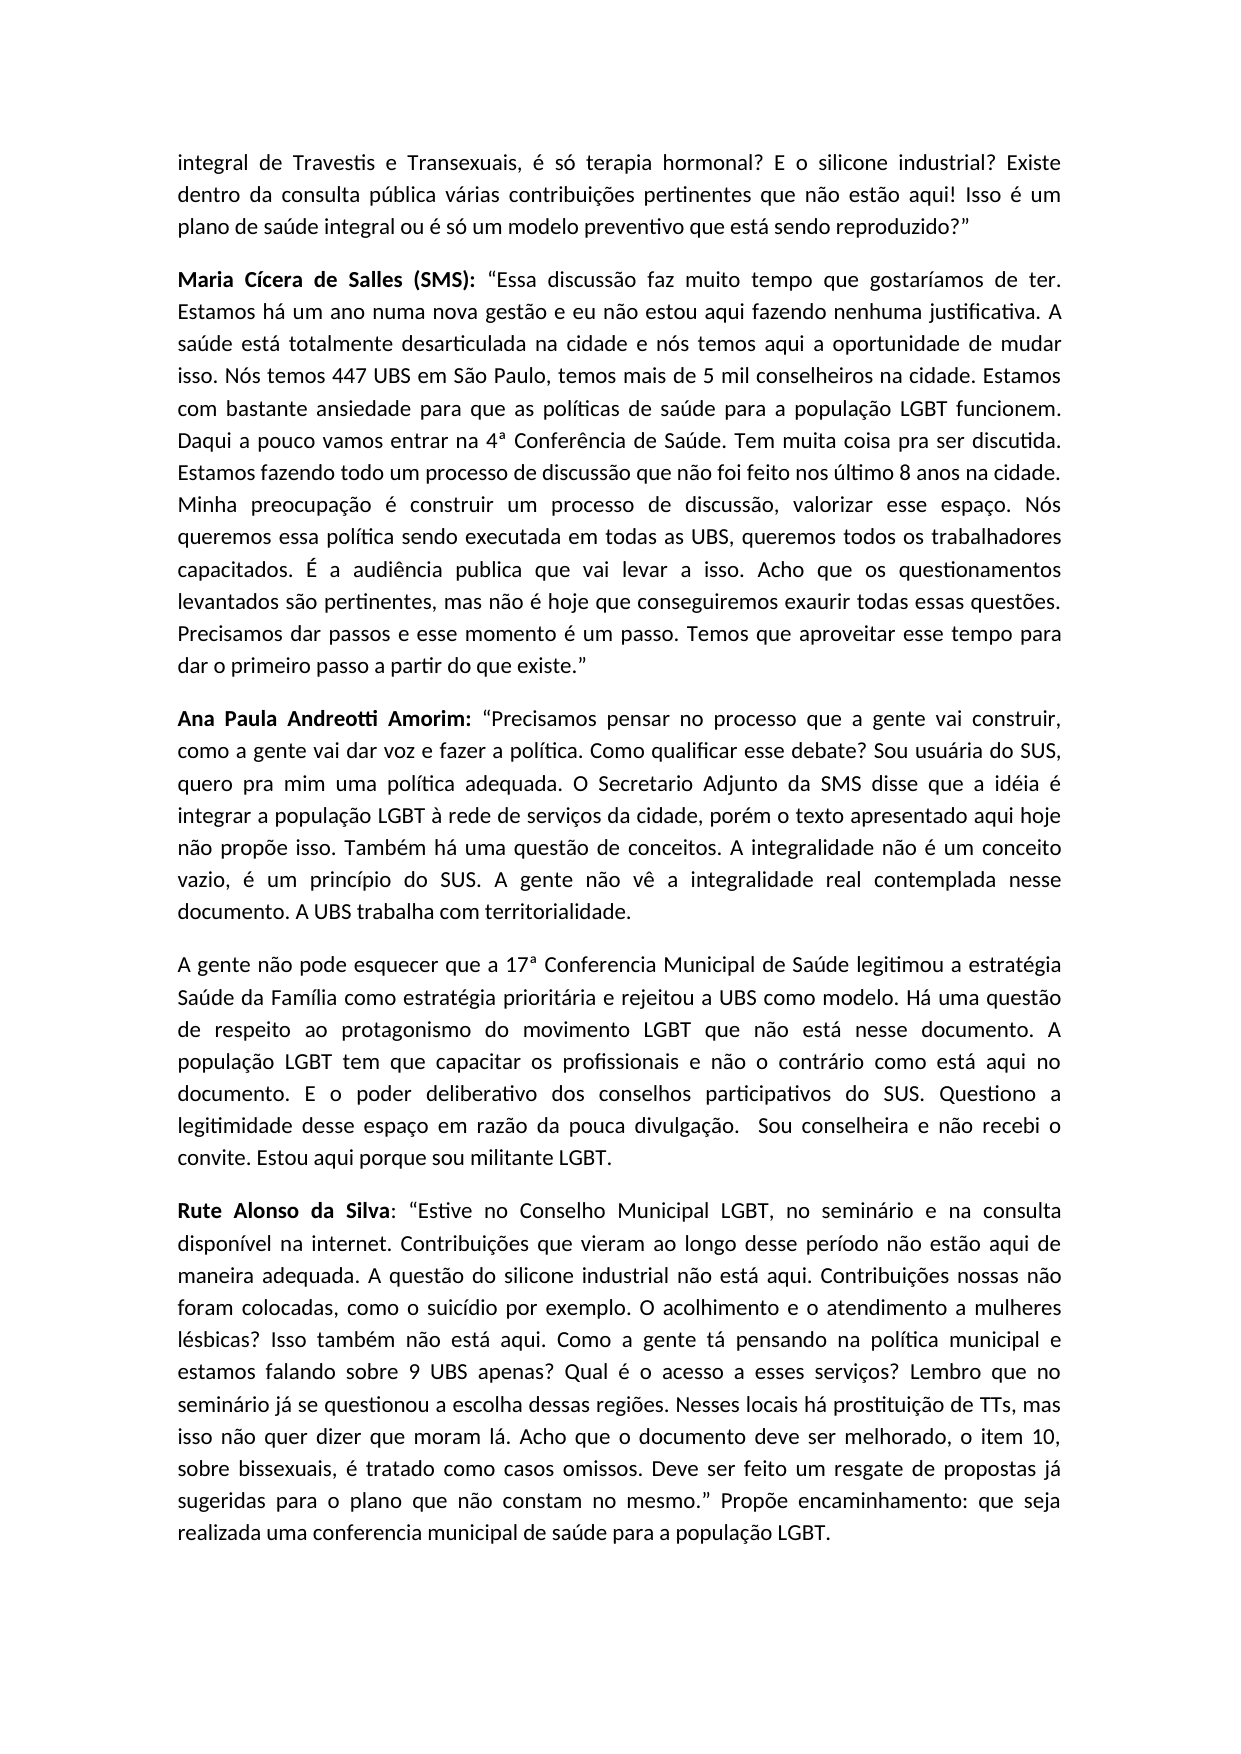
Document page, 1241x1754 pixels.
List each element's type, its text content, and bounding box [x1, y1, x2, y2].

text Ana Paula Andreotti Amorim: “Precisamos pensar no processo que a gente vai construir, como a gente vai dar voz e fazer a política. Como qualificar esse debate? Sou usuária do SUS, quero pra mim uma política adequada. O Secretario Adjunto da SMS disse que a idéia é integrar a população LGBT à rede de serviços da cidade, porém o texto apresentado aqui hoje não propõe isso. Também há uma questão de conceitos. A integralidade não é um conceito vazio, é um princípio do SUS. A gente não vê a integralidade real contemplada nesse documento. A UBS trabalha com territorialidade. [177, 704, 1063, 925]
text Rute Alonso da Silva: “Estive no Conselho Municipal LGBT, no seminário e na consulta disponível na internet. Contribuições que vieram ao longo desse período não estão aqui de maneira adequada. A questão do silicone industrial não está aqui. Contribuições nossas não foram colocadas, como o suicídio por exemplo. O acolhimento e o atendimento a mulheres lésbicas? Isso também não está aqui. Como a gente tá pensando na política municipal e estamos falando sobre 9 UBS apenas? Qual é o acesso a esses serviços? Lembro que no seminário já se questionou a escolha dessas regiões. Nesses locais há prostituição de TTs, mas isso não quer dizer que moram lá. Acho que o documento deve ser melhorado, o item 10, sobre bissexuais, é tratado como casos omissos. Deve ser feito um resgate de propostas já sugeridas para o plano que não constam no mesmo.” Propõe encaminhamento: que seja realizada uma conferencia municipal de saúde para a população LGBT. [177, 1197, 1063, 1546]
text A gente não pode esquecer que a 17ª Conferencia Municipal de Saúde legitimou a estratégia Saúde da Família como estratégia prioritária e rejeitou a UBS como modelo. Há uma questão de respeito ao protagonismo do movimento LGBT que não está nesse documento. A população LGBT tem que capacitar os profissionais e não o contrário como está aqui no documento. E o poder deliberativo dos conselhos participativos do SUS. Questiono a legitimidade desse espaço em razão da pouca divulgação. Sou conselheira e não recebi o convite. Estou aqui porque sou militante LGBT. [177, 950, 1063, 1172]
text Maria Cícera de Salles (SMS): “Essa discussão faz muito tempo que gostaríamos de ter. Estamos há um ano numa nova gestão e eu não estou aqui fazendo nenhuma justificativa. A saúde está totalmente desarticulada na cidade e nós temos aqui a oportunidade de mudar isso. Nós temos 447 UBS em São Paulo, temos mais de 5 mil conselheiros na cidade. Estamos com bastante ansiedade para que as políticas de saúde para a população LGBT funcionem. Daqui a pouco vamos entrar na 4ª Conferência de Saúde. Tem muita coisa pra ser discutida. Estamos fazendo todo um processo de discussão que não foi feito nos último 8 anos na cidade. Minha preocupação é construir um processo de discussão, valorizar esse espaço. Nós queremos essa política sendo executada em todas as UBS, queremos todos os trabalhadores capacitados. É a audiência publica que vai levar a isso. Acho que os questionamentos levantados são pertinentes, mas não é hoje que conseguiremos exaurir todas essas questões. Precisamos dar passos e esse momento é um passo. Temos que aproveitar esse tempo para dar o primeiro passo a partir do que existe.” [177, 265, 1063, 679]
text integral de Travestis e Transexuais, é só terapia hormonal? E o silicone industrial? Existe dentro da consulta pública várias contribuições pertinentes que não estão aqui! Isso é um plano de saúde integral ou é só um modelo preventivo que está sendo reproduzido?” [177, 148, 1063, 240]
